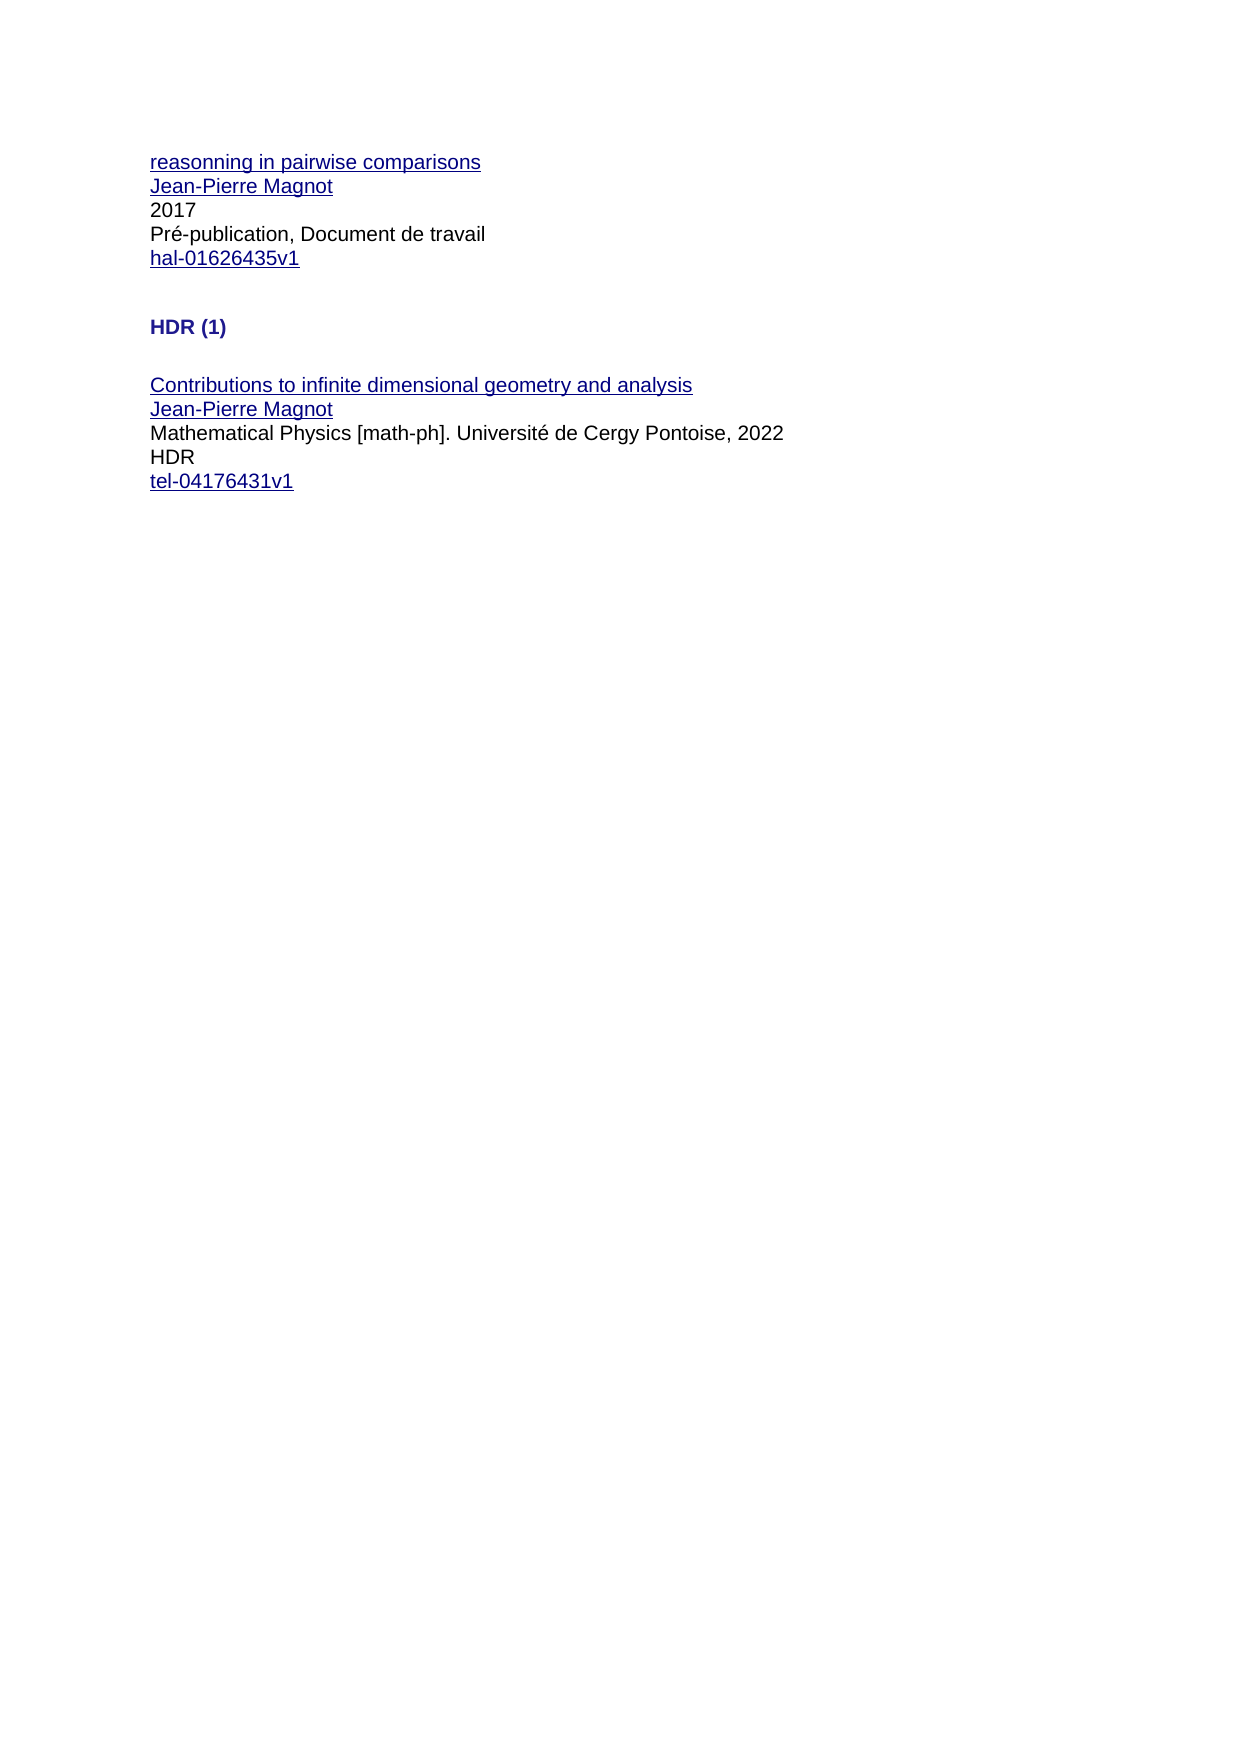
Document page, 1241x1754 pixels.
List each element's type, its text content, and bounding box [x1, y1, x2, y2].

subtitle HDR (1) [150, 314, 1090, 338]
table_cell A mathematical bridge between discretized gauge theories in quantum physics and approximate reasonning in pairwise comparisons Jean-Pierre Magnot 2017 Pré-publication, Document de travail hal-01626435v1 [150, 150, 1090, 270]
table_header Contributions to infinite dimensional geometry and analysis Jean-Pierre Magnot Mathematical Physics [math-ph]. Université de Cergy Pontoise, 2022 HDR tel-04176431v1 [150, 373, 1090, 493]
